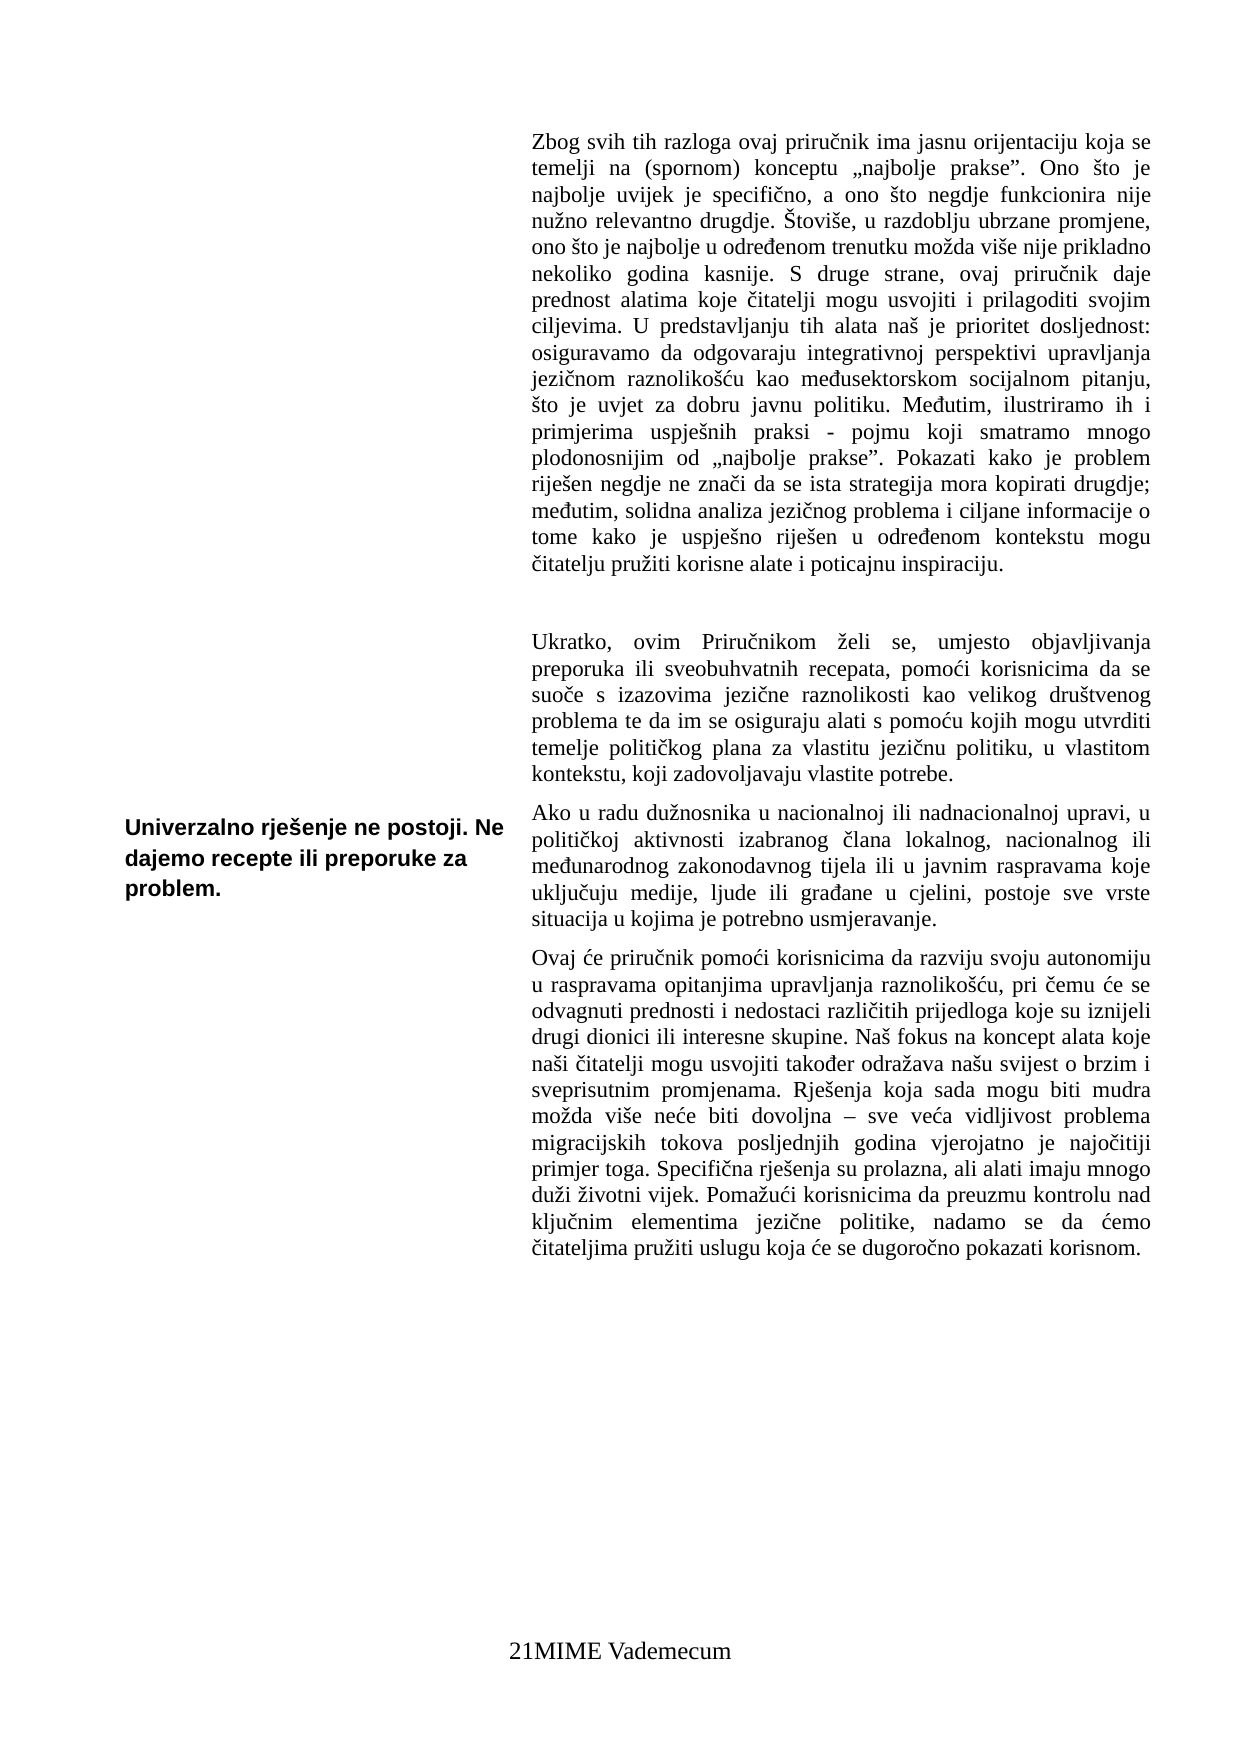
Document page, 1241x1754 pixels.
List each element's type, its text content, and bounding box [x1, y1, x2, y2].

text Ukratko, ovim Priručnikom želi se, umjesto objavljivanja preporuka ili sveobuhvatnih recepata, pomoći korisnicima da se suoče s izazovima jezične raznolikosti kao velikog društvenog problema te da im se osiguraju alati s pomoću kojih mogu utvrditi temelje političkog plana za vlastitu jezičnu politiku, u vlastitom kontekstu, koji zadovoljavaju vlastite potrebe. [531, 628, 1152, 786]
text Ako u radu dužnosnika u nacionalnoj ili nadnacionalnoj upravi, u političkoj aktivnosti izabranog člana lokalnog, nacionalnog ili međunarodnog zakonodavnog tijela ili u javnim raspravama koje uključuju medije, ljude ili građane u cjelini, postoje sve vrste situacija u kojima je potrebno usmjeravanje. [531, 799, 1152, 931]
text [116, 805, 517, 945]
text Zbog svih tih razloga ovaj priručnik ima jasnu orijentaciju koja se temelji na (spornom) konceptu „najbolje prakse”. Ono što je najbolje uvijek je specifično, a ono što negdje funkcionira nije nužno relevantno drugdje. Štoviše, u razdoblju ubrzane promjene, ono što je najbolje u određenom trenutku možda više nije prikladno nekoliko godina kasnije. S druge strane, ovaj priručnik daje prednost alatima koje čitatelji mogu usvojiti i prilagoditi svojim ciljevima. U predstavljanju tih alata naš je prioritet dosljednost: osiguravamo da odgovaraju integrativnoj perspektivi upravljanja jezičnom raznolikošću kao međusektorskom socijalnom pitanju, što je uvjet za dobru javnu politiku. Međutim, ilustriramo ih i primjerima uspješnih praksi - pojmu koji smatramo mnogo plodonosnijim od „najbolje prakse”. Pokazati kako je problem riješen negdje ne znači da se ista strategija mora kopirati drugdje; međutim, solidna analiza jezičnog problema i ciljane informacije o tome kako je uspješno riješen u određenom kontekstu mogu čitatelju pružiti korisne alate i poticajnu inspiraciju. [531, 128, 1152, 576]
text Ovaj će priručnik pomoći korisnicima da razviju svoju autonomiju u raspravama opitanjima upravljanja raznolikošću, pri čemu će se odvagnuti prednosti i nedostaci različitih prijedloga koje su iznijeli drugi dionici ili interesne skupine. Naš fokus na koncept alata koje naši čitatelji mogu usvojiti također odražava našu svijest o brzim i sveprisutnim promjenama. Rješenja koja sada mogu biti mudra možda više neće biti dovoljna – sve veća vidljivost problema migracijskih tokova posljednjih godina vjerojatno je najočitiji primjer toga. Specifična rješenja su prolazna, ali alati imaju mnogo duži životni vijek. Pomažući korisnicima da preuzmu kontrolu nad ključnim elementima jezične politike, nadamo se da ćemo čitateljima pružiti uslugu koja će se dugoročno pokazati korisnom. [531, 944, 1152, 1261]
text Univerzalno rješenje ne postoji. Ne dajemo recepte ili preporuke za problem. [124, 814, 508, 901]
